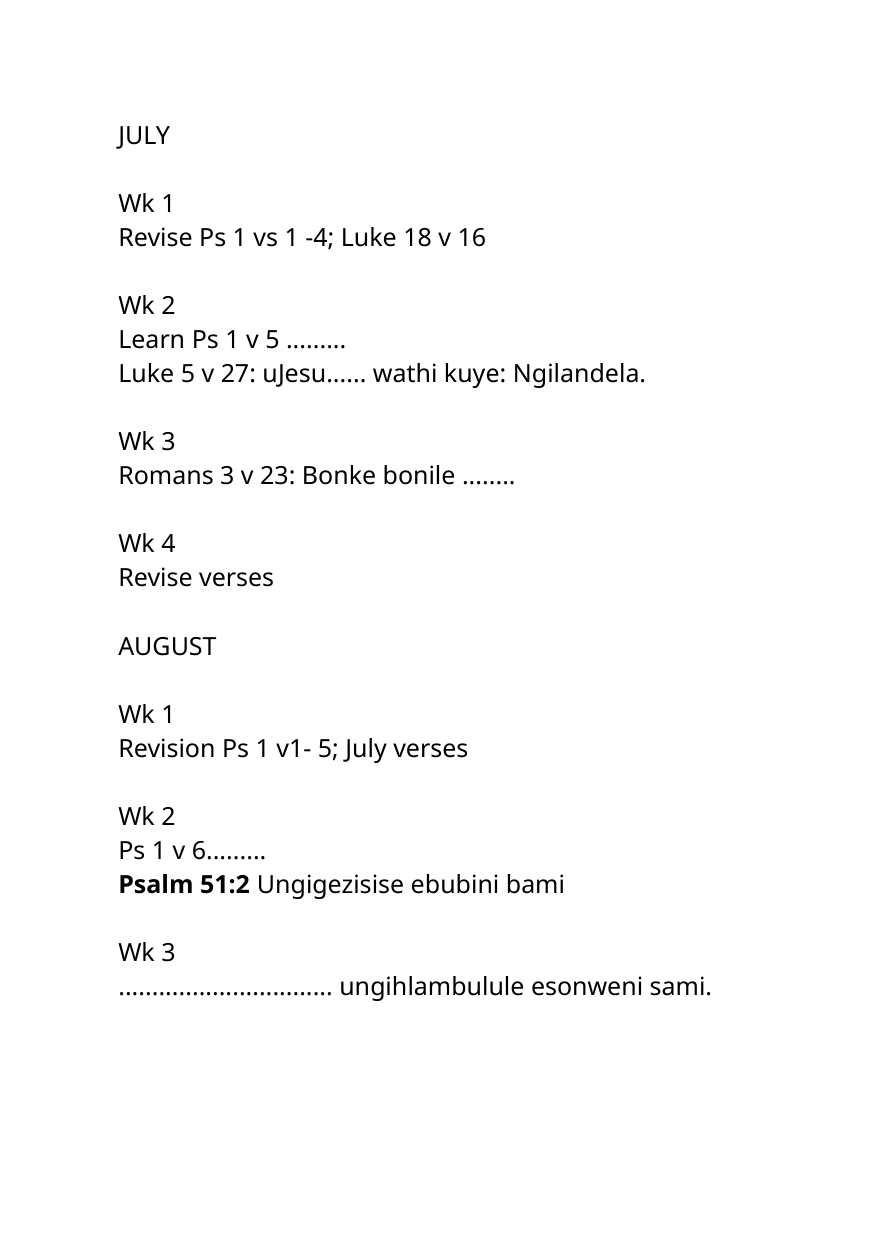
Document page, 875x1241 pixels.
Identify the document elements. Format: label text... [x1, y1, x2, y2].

text Wk 3 [118, 424, 786, 458]
text Wk 3 [118, 935, 786, 969]
text Revise verses [118, 560, 786, 594]
text Wk 1 [118, 185, 786, 219]
text Ps 1 v 6......... [118, 833, 786, 867]
text Romans 3 v 23: Bonke bonile ........ [118, 458, 786, 492]
text Psalm 51:2 Ungigezisise ebubini bami [118, 867, 786, 901]
text AUGUST [118, 628, 786, 662]
text Revise Ps 1 vs 1 -4; Luke 18 v 16 [118, 219, 786, 253]
text Wk 2 [118, 288, 786, 322]
text Learn Ps 1 v 5 ......... [118, 322, 786, 356]
text Wk 4 [118, 526, 786, 560]
text Wk 2 [118, 798, 786, 833]
text Revision Ps 1 v1- 5; July verses [118, 730, 786, 764]
text JULY [118, 117, 786, 151]
text Wk 1 [118, 696, 786, 730]
text Luke 5 v 27: uJesu...... wathi kuye: Ngilandela. [118, 356, 786, 390]
text ................................ ungihlambulule esonweni sami. [118, 969, 786, 1003]
